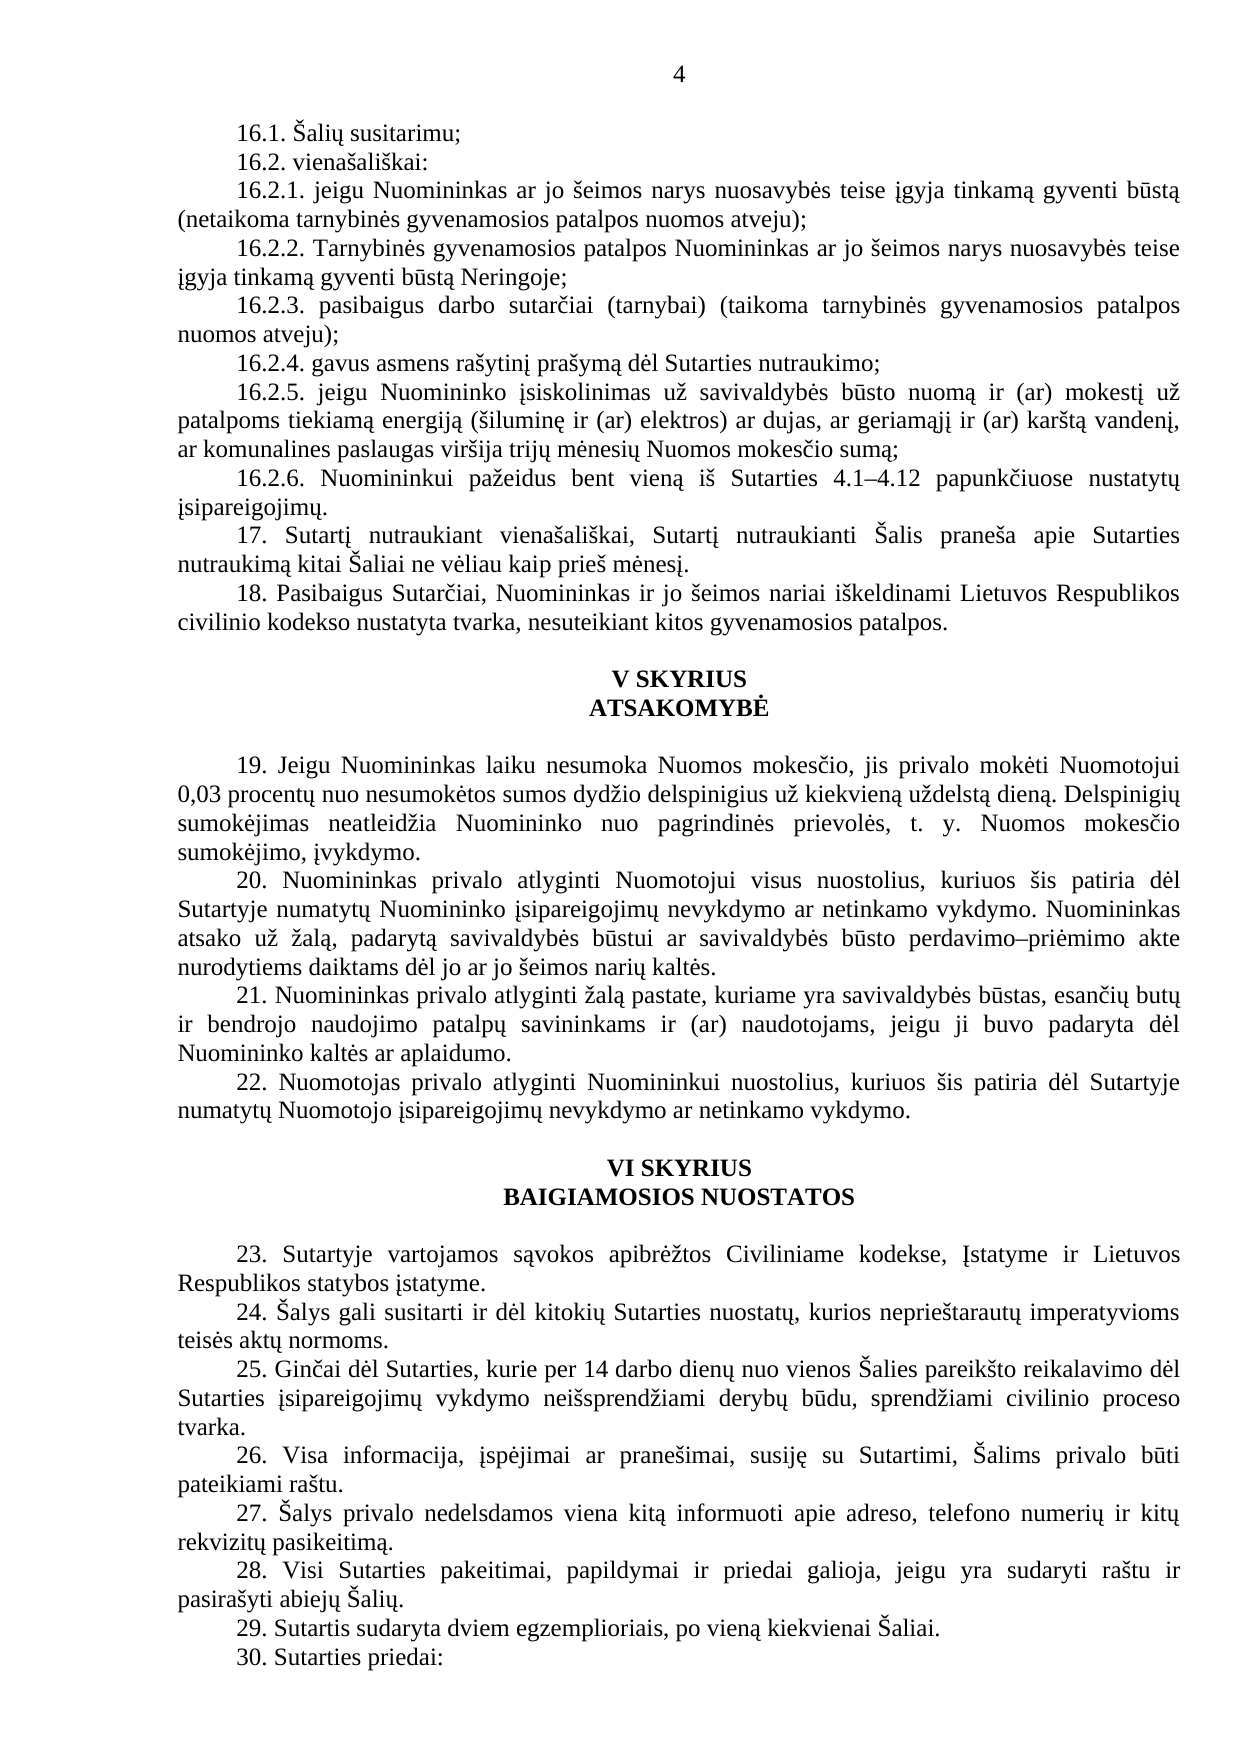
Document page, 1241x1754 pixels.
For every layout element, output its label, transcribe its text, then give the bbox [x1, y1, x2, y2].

text 25. Ginčai dėl Sutarties, kurie per 14 darbo dienų nuo vienos Šalies pareikšto reikalavimo dėl Sutarties įsipareigojimų vykdymo neišsprendžiami derybų būdu, sprendžiami civilinio proceso tvarka. [177, 1354, 1181, 1441]
text 16.2.3. pasibaigus darbo sutarčiai (tarnybai) (taikoma tarnybinės gyvenamosios patalpos nuomos atveju); [177, 291, 1181, 348]
text 21. Nuomininkas privalo atlyginti žalą pastate, kuriame yra savivaldybės būstas, esančių butų ir bendrojo naudojimo patalpų savininkams ir (ar) naudotojams, jeigu ji buvo padaryta dėl Nuomininko kaltės ar aplaidumo. [177, 981, 1181, 1067]
text V SKYRIUS [177, 664, 1181, 693]
text 16.2.5. jeigu Nuomininko įsiskolinimas už savivaldybės būsto nuomą ir (ar) mokestį už patalpoms tiekiamą energiją (šiluminę ir (ar) elektros) ar dujas, ar geriamąjį ir (ar) karštą vandenį, ar komunalines paslaugas viršija trijų mėnesių Nuomos mokesčio sumą; [177, 377, 1181, 463]
text VI SKYRIUS [177, 1153, 1181, 1182]
text 16.1. Šalių susitarimu; [177, 118, 1181, 147]
text 29. Sutartis sudaryta dviem egzemplioriais, po vieną kiekvienai Šaliai. [177, 1613, 1181, 1642]
text 16.2.1. jeigu Nuomininkas ar jo šeimos narys nuosavybės teise įgyja tinkamą gyventi būstą (netaikoma tarnybinės gyvenamosios patalpos nuomos atveju); [177, 176, 1181, 233]
text BAIGIAMOSIOS NUOSTATOS [177, 1182, 1181, 1211]
text 16.2.4. gavus asmens rašytinį prašymą dėl Sutarties nutraukimo; [177, 348, 1181, 377]
text 24. Šalys gali susitarti ir dėl kitokių Sutarties nuostatų, kurios neprieštarautų imperatyvioms teisės aktų normoms. [177, 1297, 1181, 1354]
text 20. Nuomininkas privalo atlyginti Nuomotojui visus nuostolius, kuriuos šis patiria dėl Sutartyje numatytų Nuomininko įsipareigojimų nevykdymo ar netinkamo vykdymo. Nuomininkas atsako už žalą, padarytą savivaldybės būstui ar savivaldybės būsto perdavimo–priėmimo akte nurodytiems daiktams dėl jo ar jo šeimos narių kaltės. [177, 866, 1181, 981]
text 16.2.2. Tarnybinės gyvenamosios patalpos Nuomininkas ar jo šeimos narys nuosavybės teise įgyja tinkamą gyventi būstą Neringoje; [177, 233, 1181, 291]
text 16.2.6. Nuomininkui pažeidus bent vieną iš Sutarties 4.1–4.12 papunkčiuose nustatytų įsipareigojimų. [177, 463, 1181, 521]
text 19. Jeigu Nuomininkas laiku nesumoka Nuomos mokesčio, jis privalo mokėti Nuomotojui 0,03 procentų nuo nesumokėtos sumos dydžio delspinigius už kiekvieną uždelstą dieną. Delspinigių sumokėjimas neatleidžia Nuomininko nuo pagrindinės prievolės, t. y. Nuomos mokesčio sumokėjimo, įvykdymo. [177, 751, 1181, 866]
text 27. Šalys privalo nedelsdamos viena kitą informuoti apie adreso, telefono numerių ir kitų rekvizitų pasikeitimą. [177, 1498, 1181, 1556]
text 18. Pasibaigus Sutarčiai, Nuomininkas ir jo šeimos nariai iškeldinami Lietuvos Respublikos civilinio kodekso nustatyta tvarka, nesuteikiant kitos gyvenamosios patalpos. [177, 578, 1181, 636]
text 28. Visi Sutarties pakeitimai, papildymai ir priedai galioja, jeigu yra sudaryti raštu ir pasirašyti abiejų Šalių. [177, 1556, 1181, 1613]
text 16.2. vienašališkai: [177, 147, 1181, 176]
text 26. Visa informacija, įspėjimai ar pranešimai, susiję su Sutartimi, Šalims privalo būti pateikiami raštu. [177, 1441, 1181, 1498]
text 22. Nuomotojas privalo atlyginti Nuomininkui nuostolius, kuriuos šis patiria dėl Sutartyje numatytų Nuomotojo įsipareigojimų nevykdymo ar netinkamo vykdymo. [177, 1067, 1181, 1124]
text 23. Sutartyje vartojamos sąvokos apibrėžtos Civiliniame kodekse, Įstatyme ir Lietuvos Respublikos statybos įstatyme. [177, 1239, 1181, 1297]
text 30. Sutarties priedai: [177, 1642, 1181, 1671]
text 17. Sutartį nutraukiant vienašališkai, Sutartį nutraukianti Šalis praneša apie Sutarties nutraukimą kitai Šaliai ne vėliau kaip prieš mėnesį. [177, 521, 1181, 578]
text ATSAKOMYBĖ [177, 693, 1181, 722]
